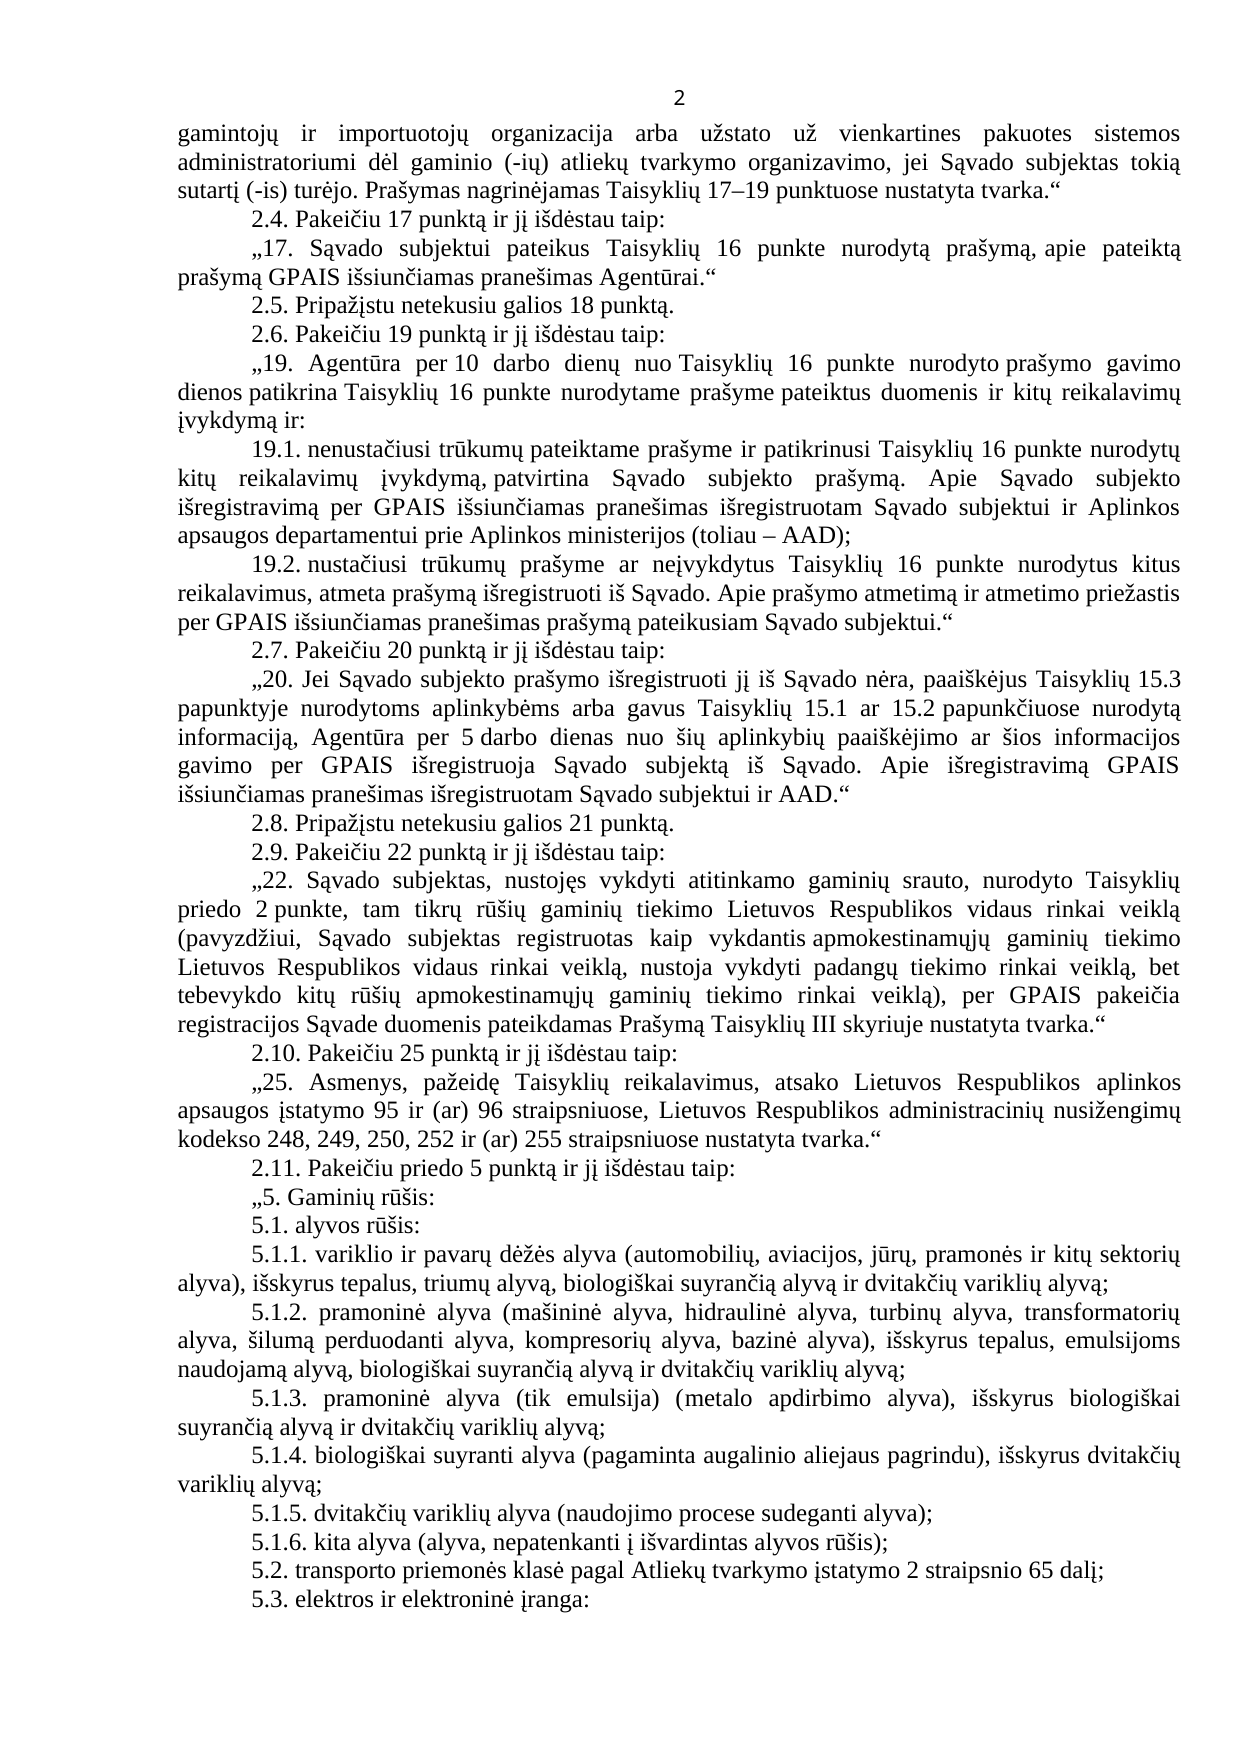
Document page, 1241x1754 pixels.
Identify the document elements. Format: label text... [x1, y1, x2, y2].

text 19.1. nenustačiusi trūkumų pateiktame prašyme ir patikrinusi Taisyklių 16 punkte nurodytų kitų reikalavimų įvykdymą, patvirtina Sąvado subjekto prašymą. Apie Sąvado subjekto išregistravimą per GPAIS išsiunčiamas pranešimas išregistruotam Sąvado subjektui ir Aplinkos apsaugos departamentui prie Aplinkos ministerijos (toliau – AAD); [177, 434, 1181, 549]
text gamintojų ir importuotojų organizacija arba užstato už vienkartines pakuotes sistemos administratoriumi dėl gaminio (-ių) atliekų tvarkymo organizavimo, jei Sąvado subjektas tokią sutartį (-is) turėjo. Prašymas nagrinėjamas Taisyklių 17–19 punktuose nustatyta tvarka.“ [177, 118, 1181, 204]
text 2.9. Pakeičiu 22 punktą ir jį išdėstau taip: [177, 837, 1181, 866]
text 2.6. Pakeičiu 19 punktą ir jį išdėstau taip: [177, 319, 1181, 348]
text „25. Asmenys, pažeidę Taisyklių reikalavimus, atsako Lietuvos Respublikos aplinkos apsaugos įstatymo 95 ir (ar) 96 straipsniuose, Lietuvos Respublikos administracinių nusižengimų kodekso 248, 249, 250, 252 ir (ar) 255 straipsniuose nustatyta tvarka.“ [177, 1067, 1181, 1153]
text 5.1. alyvos rūšis: [177, 1211, 1181, 1239]
text 2.7. Pakeičiu 20 punktą ir jį išdėstau taip: [177, 636, 1181, 664]
text 5.3. elektros ir elektroninė įranga: [177, 1584, 1181, 1613]
text „22. Sąvado subjektas, nustojęs vykdyti atitinkamo gaminių srauto, nurodyto Taisyklių priedo 2 punkte, tam tikrų rūšių gaminių tiekimo Lietuvos Respublikos vidaus rinkai veiklą (pavyzdžiui, Sąvado subjektas registruotas kaip vykdantis apmokestinamųjų gaminių tiekimo Lietuvos Respublikos vidaus rinkai veiklą, nustoja vykdyti padangų tiekimo rinkai veiklą, bet tebevykdo kitų rūšių apmokestinamųjų gaminių tiekimo rinkai veiklą), per GPAIS pakeičia registracijos Sąvade duomenis pateikdamas Prašymą Taisyklių III skyriuje nustatyta tvarka.“ [177, 866, 1181, 1038]
text „5. Gaminių rūšis: [177, 1182, 1181, 1211]
text 5.1.2. pramoninė alyva (mašininė alyva, hidraulinė alyva, turbinų alyva, transformatorių alyva, šilumą perduodanti alyva, kompresorių alyva, bazinė alyva), išskyrus tepalus, emulsijoms naudojamą alyvą, biologiškai suyrančią alyvą ir dvitakčių variklių alyvą; [177, 1297, 1181, 1383]
text „17. Sąvado subjektui pateikus Taisyklių 16 punkte nurodytą prašymą, apie pateiktą prašymą GPAIS išsiunčiamas pranešimas Agentūrai.“ [177, 233, 1181, 291]
text 2.8. Pripažįstu netekusiu galios 21 punktą. [177, 808, 1181, 837]
text 2.10. Pakeičiu 25 punktą ir jį išdėstau taip: [177, 1038, 1181, 1067]
text 2.4. Pakeičiu 17 punktą ir jį išdėstau taip: [177, 204, 1181, 233]
text 5.1.4. biologiškai suyranti alyva (pagaminta augalinio aliejaus pagrindu), išskyrus dvitakčių variklių alyvą; [177, 1441, 1181, 1498]
text 5.1.1. variklio ir pavarų dėžės alyva (automobilių, aviacijos, jūrų, pramonės ir kitų sektorių alyva), išskyrus tepalus, triumų alyvą, biologiškai suyrančią alyvą ir dvitakčių variklių alyvą; [177, 1239, 1181, 1297]
text 5.1.5. dvitakčių variklių alyva (naudojimo procese sudeganti alyva); [177, 1498, 1181, 1527]
text „19. Agentūra per 10 darbo dienų nuo Taisyklių 16 punkte nurodyto prašymo gavimo dienos patikrina Taisyklių 16 punkte nurodytame prašyme pateiktus duomenis ir kitų reikalavimų įvykdymą ir: [177, 348, 1181, 434]
text 5.1.6. kita alyva (alyva, nepatenkanti į išvardintas alyvos rūšis); [177, 1527, 1181, 1556]
text 2.5. Pripažįstu netekusiu galios 18 punktą. [177, 291, 1181, 319]
text 2.11. Pakeičiu priedo 5 punktą ir jį išdėstau taip: [177, 1153, 1181, 1182]
text 5.2. transporto priemonės klasė pagal Atliekų tvarkymo įstatymo 2 straipsnio 65 dalį; [177, 1556, 1181, 1584]
text 19.2. nustačiusi trūkumų prašyme ar neįvykdytus Taisyklių 16 punkte nurodytus kitus reikalavimus, atmeta prašymą išregistruoti iš Sąvado. Apie prašymo atmetimą ir atmetimo priežastis per GPAIS išsiunčiamas pranešimas prašymą pateikusiam Sąvado subjektui.“ [177, 549, 1181, 636]
text „20. Jei Sąvado subjekto prašymo išregistruoti jį iš Sąvado nėra, paaiškėjus Taisyklių 15.3 papunktyje nurodytoms aplinkybėms arba gavus Taisyklių 15.1 ar 15.2 papunkčiuose nurodytą informaciją, Agentūra per 5 darbo dienas nuo šių aplinkybių paaiškėjimo ar šios informacijos gavimo per GPAIS išregistruoja Sąvado subjektą iš Sąvado. Apie išregistravimą GPAIS išsiunčiamas pranešimas išregistruotam Sąvado subjektui ir AAD.“ [177, 664, 1181, 808]
text 5.1.3. pramoninė alyva (tik emulsija) (metalo apdirbimo alyva), išskyrus biologiškai suyrančią alyvą ir dvitakčių variklių alyvą; [177, 1383, 1181, 1441]
